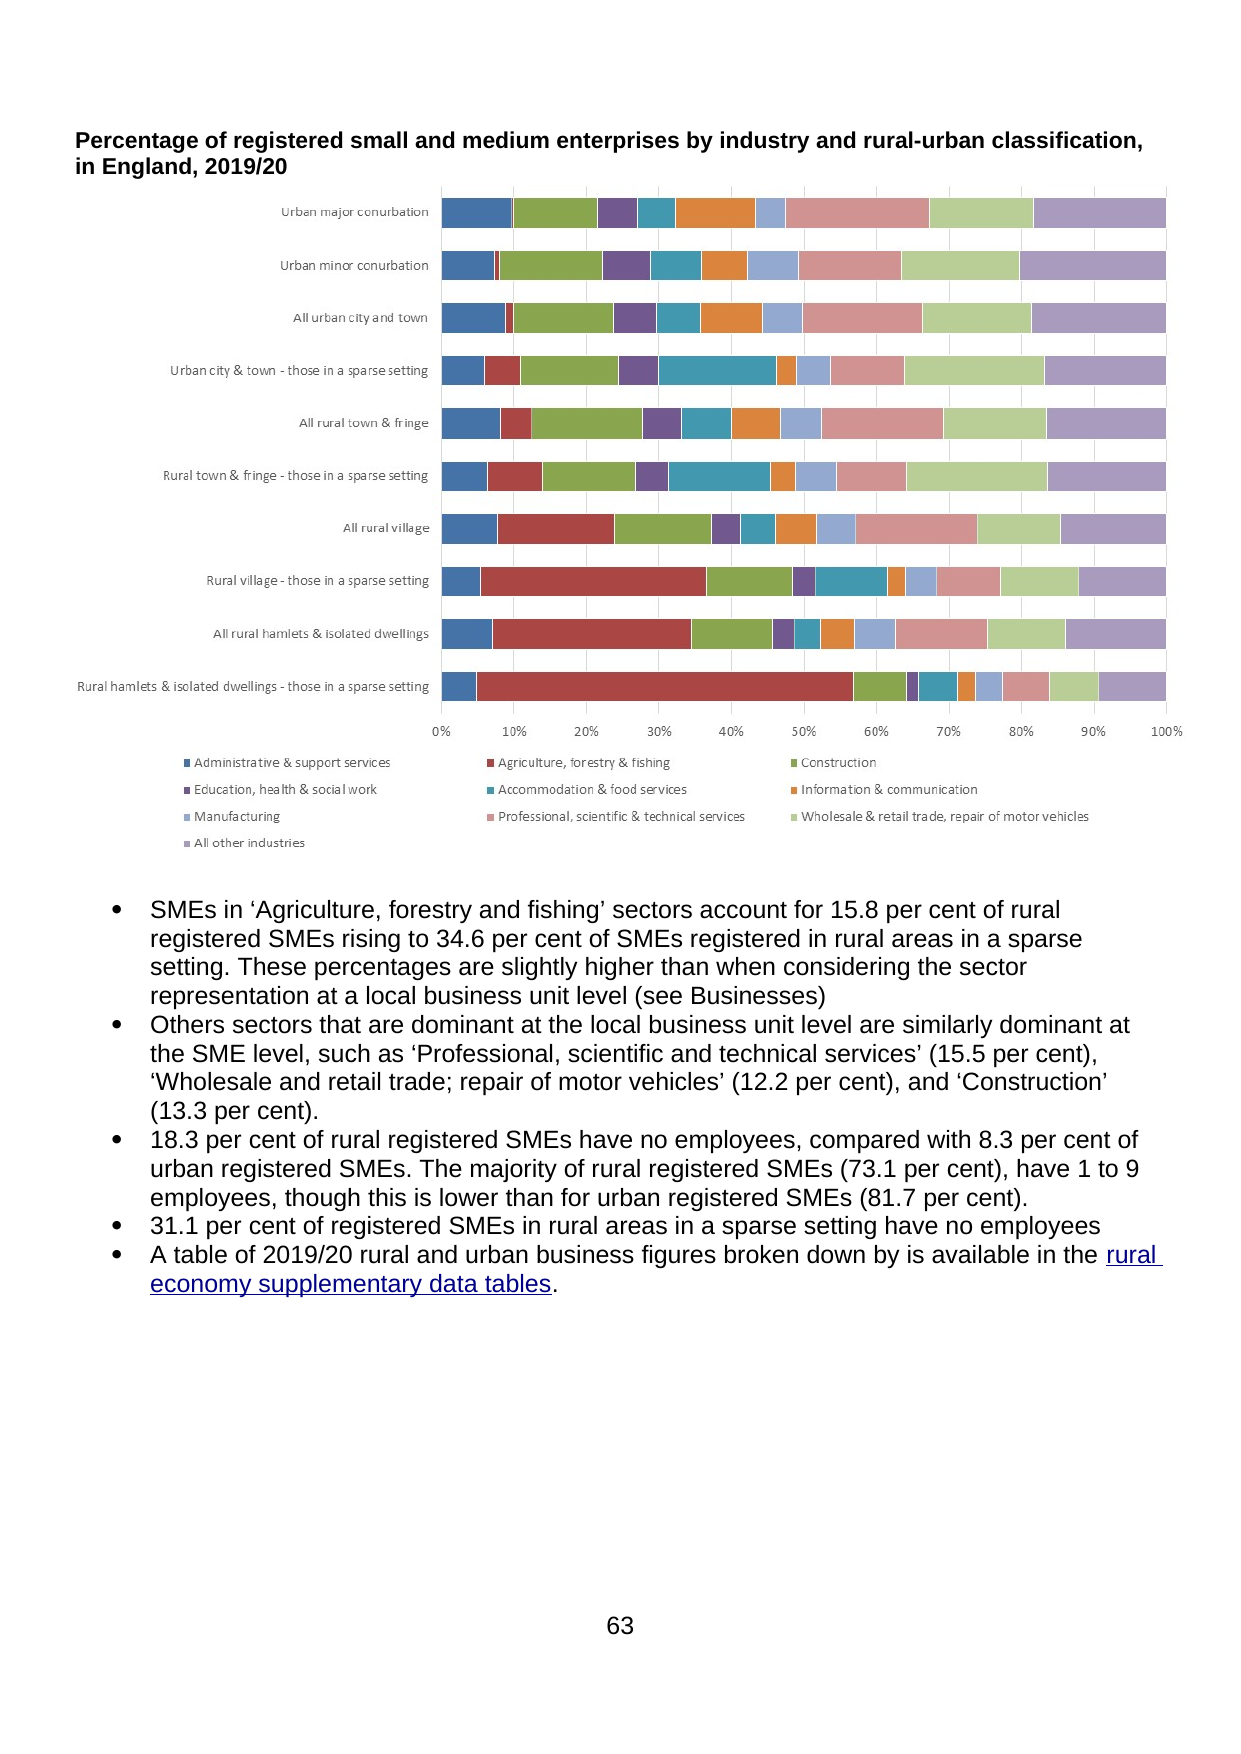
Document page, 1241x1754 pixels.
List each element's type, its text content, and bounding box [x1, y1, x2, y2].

list SMEs in ‘Agriculture, forestry and fishing’ sectors account for 15.8 per cent of rural registered SMEs rising to 34.6 per cent of SMEs registered in rural areas in a sparse setting. These percentages are slightly higher than when considering the sector representation at a local business unit level (see Businesses) [112, 895, 1165, 1010]
list Others sectors that are dominant at the local business unit level are similarly dominant at the SME level, such as ‘Professional, scientific and technical services’ (15.5 per cent), ‘Wholesale and retail trade; repair of motor vehicles’ (12.2 per cent), and ‘Construction’ (13.3 per cent). [112, 1010, 1165, 1125]
text Percentage of registered small and medium enterprises by industry and rural-urban classification, in England, 2019/20 [75, 127, 1165, 179]
list A table of 2019/20 rural and urban business figures broken down by is available in the rural economy supplementary data tables. [112, 1240, 1165, 1298]
list 18.3 per cent of rural registered SMEs have no employees, compared with 8.3 per cent of urban registered SMEs. The majority of rural registered SMEs (73.1 per cent), have 1 to 9 employees, though this is lower than for urban registered SMEs (81.7 per cent). [112, 1125, 1165, 1211]
list 31.1 per cent of registered SMEs in rural areas in a sparse setting have no employees [112, 1211, 1165, 1240]
